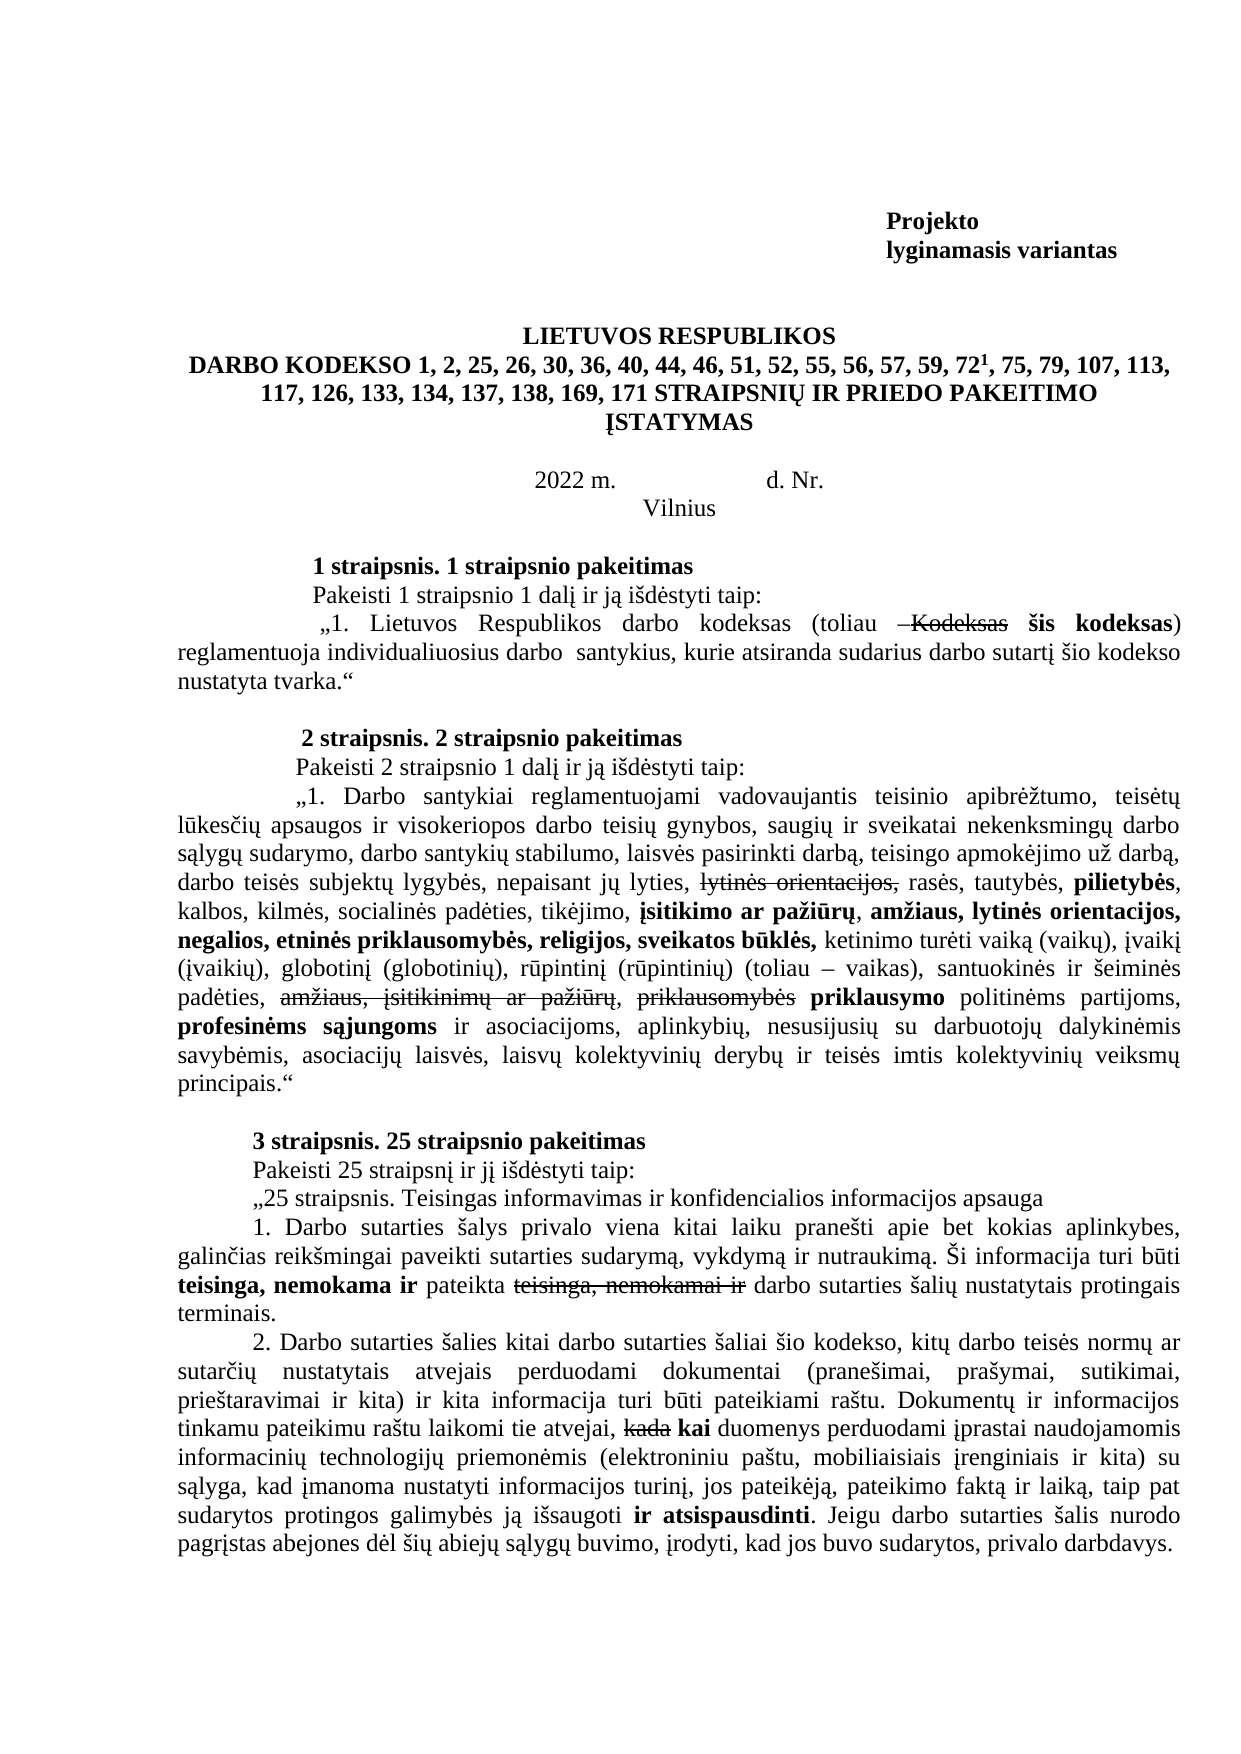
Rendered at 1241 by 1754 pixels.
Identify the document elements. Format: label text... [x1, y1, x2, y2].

text LIETUVOS RESPUBLIKOS [177, 321, 1181, 350]
text „1. Darbo santykiai reglamentuojami vadovaujantis teisinio apibrėžtumo, teisėtų lūkesčių apsaugos ir visokeriopos darbo teisių gynybos, saugių ir sveikatai nekenksmingų darbo sąlygų sudarymo, darbo santykių stabilumo, laisvės pasirinkti darbą, teisingo apmokėjimo už darbą, darbo teisės subjektų lygybės, nepaisant jų lyties, lytinės orientacijos, rasės, tautybės, pilietybės, kalbos, kilmės, socialinės padėties, tikėjimo, įsitikimo ar pažiūrų, amžiaus, lytinės orientacijos, negalios, etninės priklausomybės, religijos, sveikatos būklės, ketinimo turėti vaiką (vaikų), įvaikį (įvaikių), globotinį (globotinių), rūpintinį (rūpintinių) (toliau – vaikas), santuokinės ir šeiminės padėties, amžiaus, įsitikinimų ar pažiūrų, priklausomybės priklausymo politinėms partijoms, profesinėms sąjungoms ir asociacijoms, aplinkybių, nesusijusių su darbuotojų dalykinėmis savybėmis, asociacijų laisvės, laisvų kolektyvinių derybų ir teisės imtis kolektyvinių veiksmų principais.“ [177, 781, 1181, 1097]
text Pakeisti 25 straipsnį ir jį išdėstyti taip: [252, 1155, 1181, 1183]
text 2 straipsnis. 2 straipsnio pakeitimas [177, 723, 1181, 752]
text „1. Lietuvos Respublikos darbo kodeksas (toliau –Kodeksas šis kodeksas) reglamentuoja individualiuosius darbo santykius, kurie atsiranda sudarius darbo sutartį šio kodekso nustatyta tvarka.“ [177, 608, 1181, 695]
text 1 straipsnis. 1 straipsnio pakeitimas [177, 551, 1181, 580]
text 3 straipsnis. 25 straipsnio pakeitimas [177, 1126, 1181, 1155]
text ĮSTATYMAS [177, 407, 1181, 436]
text Vilnius [177, 493, 1181, 522]
text 1. Darbo sutarties šalys privalo viena kitai laiku pranešti apie bet kokias aplinkybes, galinčias reikšmingai paveikti sutarties sudarymą, vykdymą ir nutraukimą. Ši informacija turi būti teisinga, nemokama ir pateikta teisinga, nemokamai ir darbo sutarties šalių nustatytais protingais terminais. [177, 1212, 1181, 1327]
text lyginamasis variantas [177, 235, 1181, 263]
text DARBO KODEKSO 1, 2, 25, 26, 30, 36, 40, 44, 46, 51, 52, 55, 56, 57, 59, 721, 75, 79, 107, 113, 117, 126, 133, 134, 137, 138, 169, 171 STRAIPSNIŲ IR PRIEDO PAKEITIMO [177, 350, 1181, 407]
text 2022 m. d. Nr. [177, 465, 1181, 493]
text Pakeisti 2 straipsnio 1 dalį ir ją išdėstyti taip: [177, 752, 1181, 781]
text Pakeisti 1 straipsnio 1 dalį ir ją išdėstyti taip: [177, 580, 1181, 608]
text 2. Darbo sutarties šalies kitai darbo sutarties šaliai šio kodekso, kitų darbo teisės normų ar sutarčių nustatytais atvejais perduodami dokumentai (pranešimai, prašymai, sutikimai, prieštaravimai ir kita) ir kita informacija turi būti pateikiami raštu. Dokumentų ir informacijos tinkamu pateikimu raštu laikomi tie atvejai, kada kai duomenys perduodami įprastai naudojamomis informacinių technologijų priemonėmis (elektroniniu paštu, mobiliaisiais įrenginiais ir kita) su sąlyga, kad įmanoma nustatyti informacijos turinį, jos pateikėją, pateikimo faktą ir laiką, taip pat sudarytos protingos galimybės ją išsaugoti ir atsispausdinti. Jeigu darbo sutarties šalis nurodo pagrįstas abejones dėl šių abiejų sąlygų buvimo, įrodyti, kad jos buvo sudarytos, privalo darbdavys. [177, 1327, 1181, 1557]
text Projekto [177, 206, 1181, 235]
subtitle „25 straipsnis. Teisingas informavimas ir konfidencialios informacijos apsauga [177, 1183, 1181, 1212]
